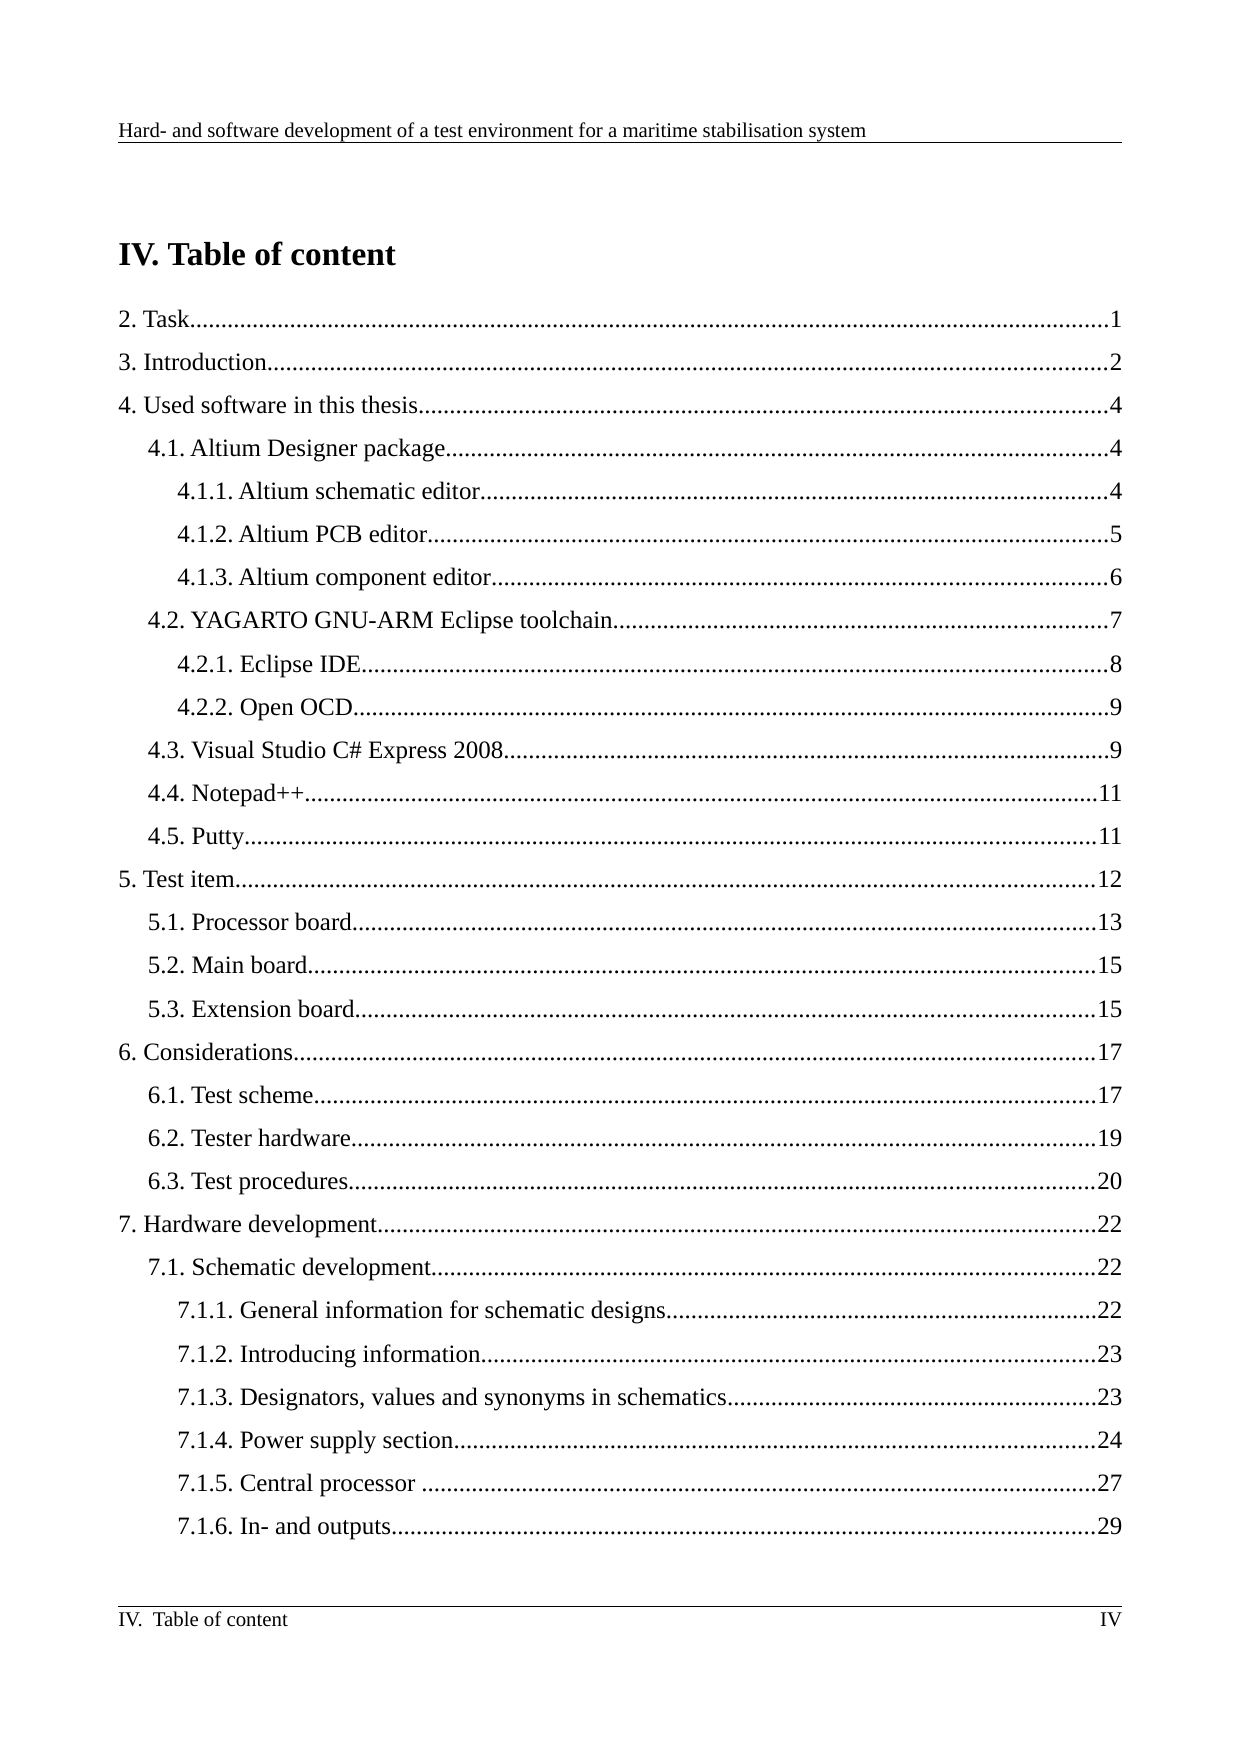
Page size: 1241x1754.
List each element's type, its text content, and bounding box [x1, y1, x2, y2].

text 7.1.4. Power supply section 24 [177, 1425, 1122, 1454]
text 6. Considerations 17 [118, 1037, 1122, 1066]
text 5.3. Extension board 15 [148, 994, 1122, 1022]
text 6.1. Test scheme 17 [148, 1080, 1122, 1109]
text 6.2. Tester hardware 19 [148, 1123, 1122, 1152]
text 2. Task 1 [118, 304, 1122, 332]
text 6.3. Test procedures 20 [148, 1166, 1122, 1195]
text 4.1.3. Altium component editor 6 [177, 562, 1122, 591]
text 4.2.1. Eclipse IDE 8 [177, 649, 1122, 677]
text 7.1.3. Designators, values and synonyms in schematics 23 [177, 1382, 1122, 1411]
text 7.1.6. In- and outputs 29 [177, 1511, 1122, 1540]
text 4.1. Altium Designer package 4 [148, 433, 1122, 462]
text 4.3. Visual Studio C# Express 2008 9 [148, 735, 1122, 764]
text 4.2. YAGARTO GNU-ARM Eclipse toolchain 7 [148, 606, 1122, 634]
text 7.1.2. Introducing information 23 [177, 1339, 1122, 1367]
text 7.1. Schematic development 22 [148, 1252, 1122, 1281]
text 5.2. Main board 15 [148, 951, 1122, 979]
text 4.5. Putty 11 [148, 821, 1122, 850]
text 7. Hardware development 22 [118, 1209, 1122, 1238]
text 4.1.1. Altium schematic editor 4 [177, 476, 1122, 505]
text 4. Used software in this thesis 4 [118, 390, 1122, 419]
text 5. Test item 12 [118, 864, 1122, 893]
text 5.1. Processor board 13 [148, 907, 1122, 936]
text 4.1.2. Altium PCB editor 5 [177, 519, 1122, 548]
text 3. Introduction 2 [118, 347, 1122, 376]
text 7.1.5. Central processor 27 [177, 1468, 1122, 1497]
text 4.2.2. Open OCD 9 [177, 692, 1122, 721]
text 7.1.1. General information for schematic designs 22 [177, 1296, 1122, 1324]
subtitle Table of content [118, 234, 1122, 272]
text 4.4. Notepad++ 11 [148, 778, 1122, 807]
